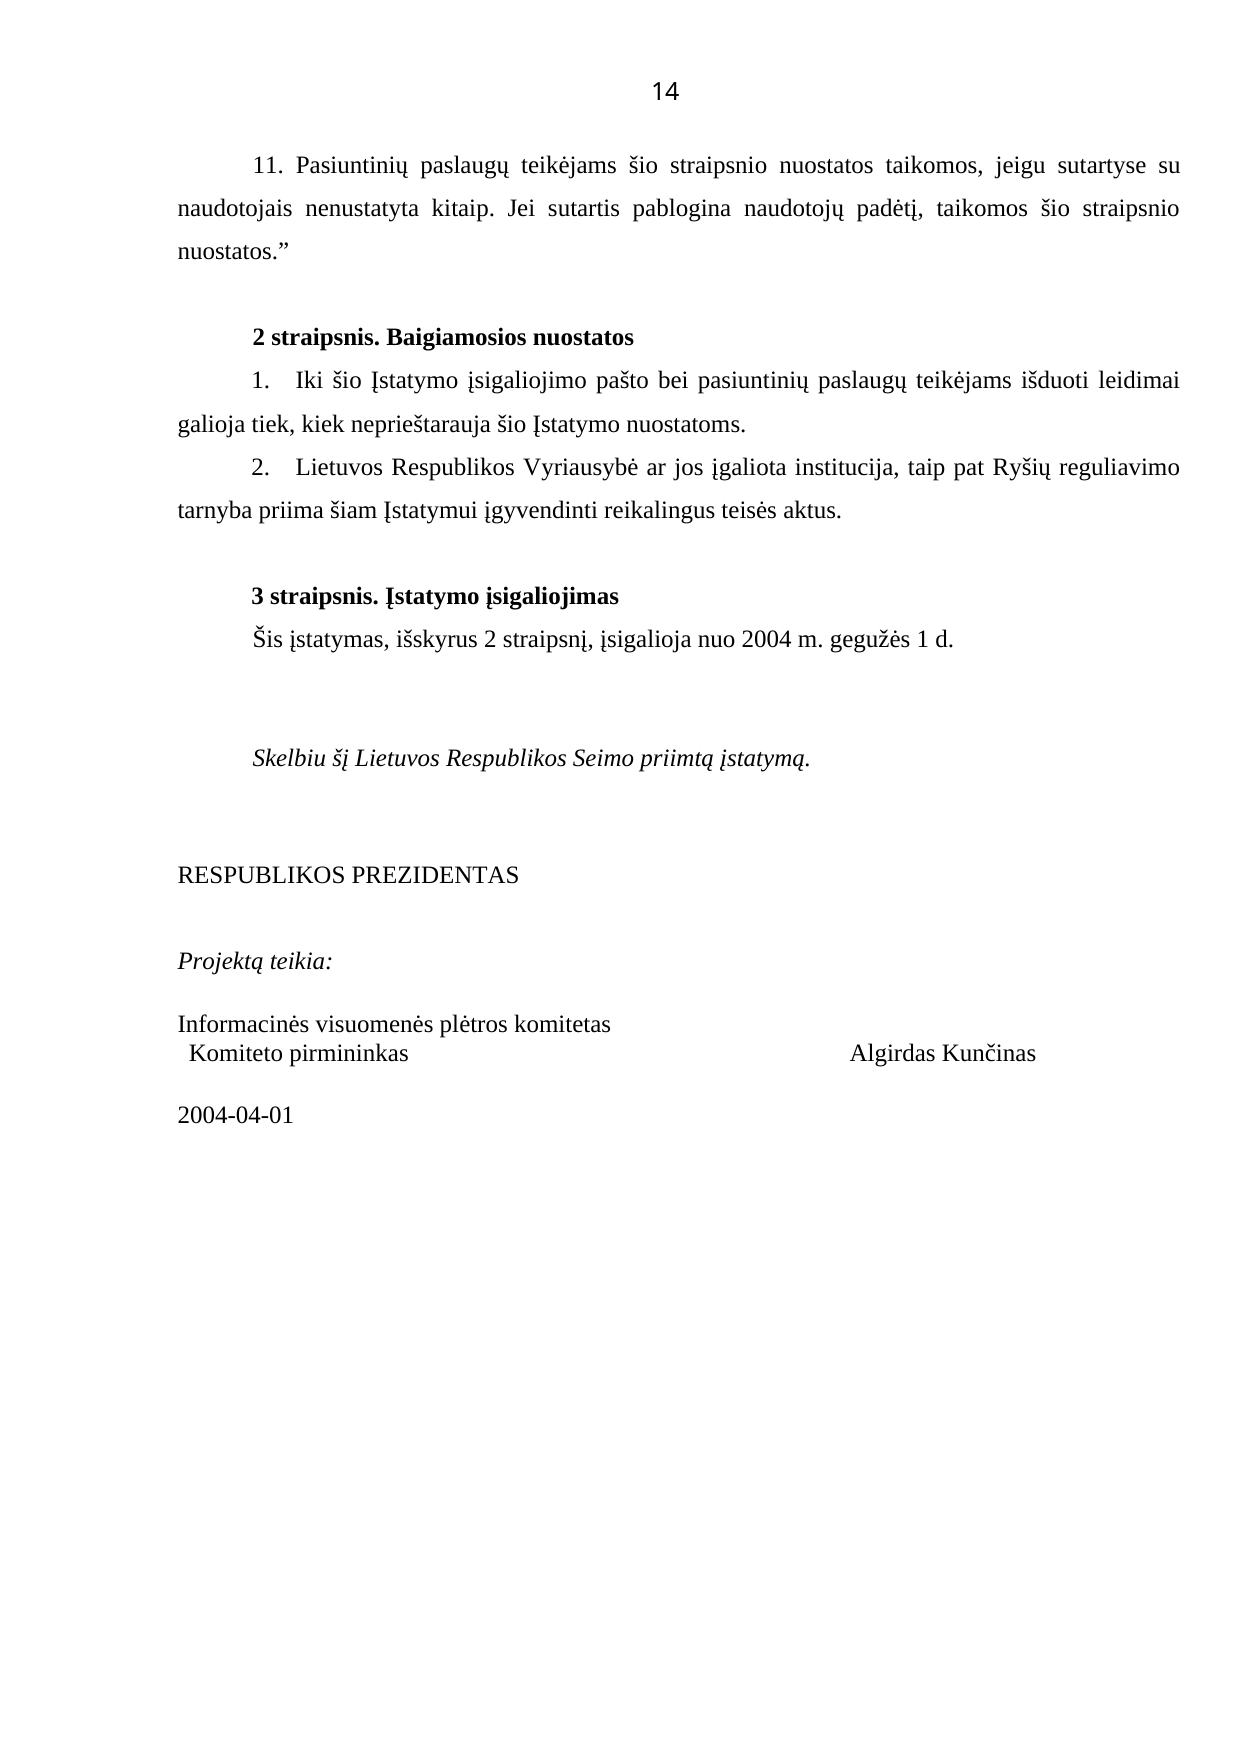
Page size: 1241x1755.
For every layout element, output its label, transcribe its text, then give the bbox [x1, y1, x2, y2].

table_header Komiteto pirmininkas [177, 1038, 602, 1072]
text Projektą teikia: [177, 946, 1181, 975]
text 11. Pasiuntinių paslaugų teikėjams šio straipsnio nuostatos taikomos, jeigu sutartyse su naudotojais nenustatyta kitaip. Jei sutartis pablogina naudotojų padėtį, taikomos šio straipsnio nuostatos.” [177, 150, 1181, 265]
text 1. Iki šio Įstatymo įsigaliojimo pašto bei pasiuntinių paslaugų teikėjams išduoti leidimai galioja tiek, kiek neprieštarauja šio Įstatymo nuostatoms. [177, 366, 1181, 437]
text Informacinės visuomenės plėtros komitetas [177, 1009, 1181, 1038]
text 2 straipsnis. Baigiamosios nuostatos [177, 322, 1181, 351]
table_header [602, 1038, 838, 1072]
text 2004-04-01 [177, 1101, 1181, 1129]
text 3 straipsnis. Įstatymo įsigaliojimas [177, 581, 1181, 610]
text Šis įstatymas, išskyrus 2 straipsnį, įsigalioja nuo 2004 m. gegužės 1 d. [177, 624, 1181, 653]
text Skelbiu šį Lietuvos Respublikos Seimo priimtą įstatymą. [177, 738, 1180, 774]
table_header Algirdas Kunčinas [838, 1038, 1204, 1072]
text RESPUBLIKOS PREZIDENTAS [177, 860, 1181, 889]
text 2. Lietuvos Respublikos Vyriausybė ar jos įgaliota institucija, taip pat Ryšių reguliavimo tarnyba priima šiam Įstatymui įgyvendinti reikalingus teisės aktus. [177, 452, 1181, 524]
